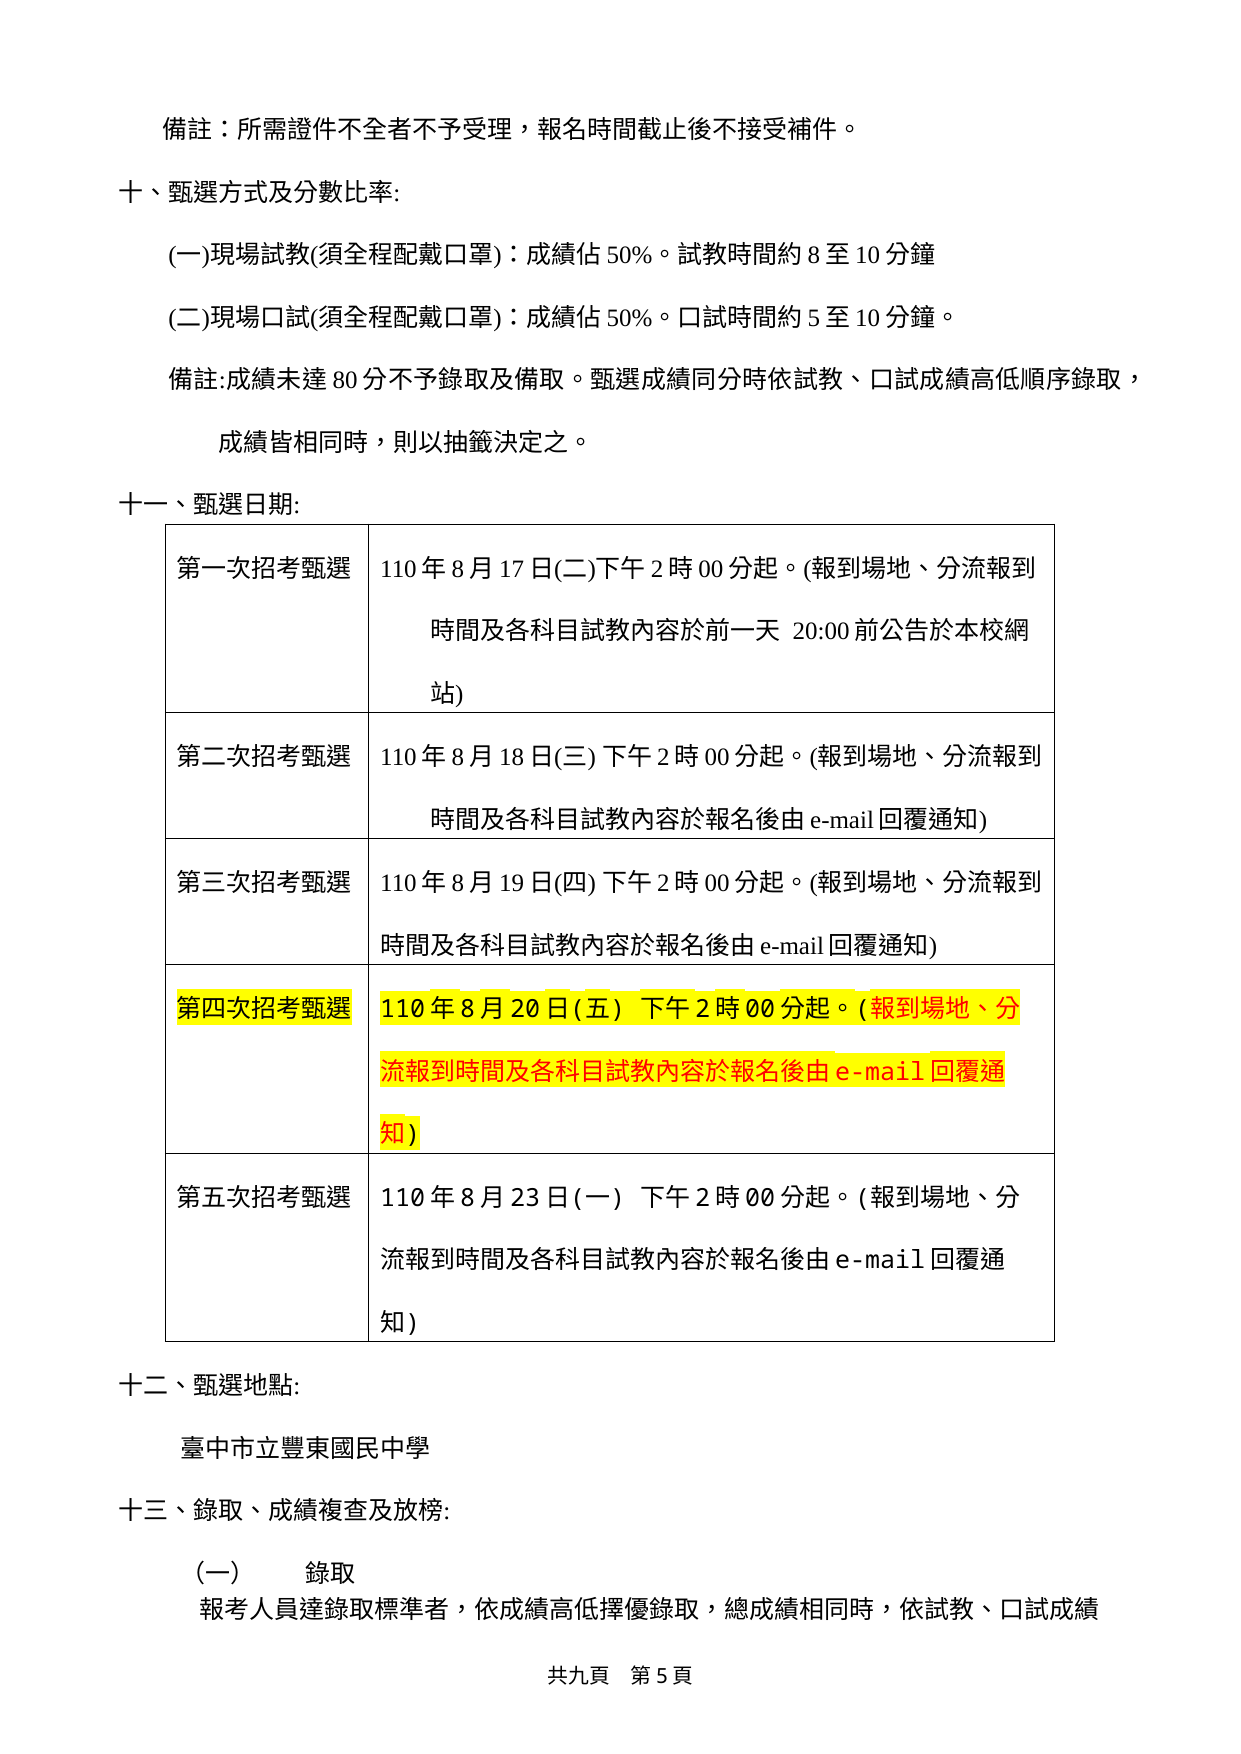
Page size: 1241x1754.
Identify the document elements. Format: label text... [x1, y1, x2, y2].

table_cell 第三次招考甄選 [166, 839, 368, 964]
table_cell 第二次招考甄選 [166, 713, 368, 838]
table_cell 110年8月20日(五) 下午2時00分起。(報到場地、分流報到時間及各科目試教內容於報名後由e-mail回覆通知) [369, 965, 1054, 1153]
table_header 第一次招考甄選 [166, 525, 368, 712]
text 十、甄選方式及分數比率: [118, 148, 1122, 211]
text (二)現場口試(須全程配戴口罩)：成績佔50%。口試時間約5至10分鐘。 [168, 273, 1122, 336]
table_header 110年8月17日(二)下午2時00分起。(報到場地、分流報到時間及各科目試教內容於前一天 20:00前公告於本校網站) [369, 525, 1054, 712]
text 備註：所需證件不全者不予受理，報名時間截止後不接受補件。 [156, 86, 1122, 148]
list 錄取 [181, 1530, 1122, 1592]
table_cell 第四次招考甄選 [166, 965, 368, 1153]
text 十一、甄選日期: [118, 461, 1122, 523]
text 十二、甄選地點: [118, 1342, 1122, 1405]
table_cell 110年8月23日(一) 下午2時00分起。(報到場地、分流報到時間及各科目試教內容於報名後由e-mail回覆通知) [369, 1154, 1054, 1341]
table_cell 第五次招考甄選 [166, 1154, 368, 1341]
text 臺中市立豐東國民中學 [181, 1405, 1122, 1467]
table_cell 110年8月18日(三) 下午2時00分起。(報到場地、分流報到時間及各科目試教內容於報名後由e-mail回覆通知) [369, 713, 1054, 838]
text 報考人員達錄取標準者，依成績高低擇優錄取，總成績相同時，依試教、口試成績 [156, 1592, 1122, 1626]
text (一)現場試教(須全程配戴口罩)：成績佔50%。試教時間約8至10分鐘 [168, 211, 1122, 273]
text 十三、錄取、成績複查及放榜: [118, 1467, 1122, 1530]
text 備註:成績未達80分不予錄取及備取。甄選成績同分時依試教、口試成績高低順序錄取，成績皆相同時，則以抽籤決定之。 [168, 336, 1122, 461]
table_cell 110年8月19日(四) 下午2時00分起。(報到場地、分流報到時間及各科目試教內容於報名後由e-mail回覆通知) [369, 839, 1054, 964]
